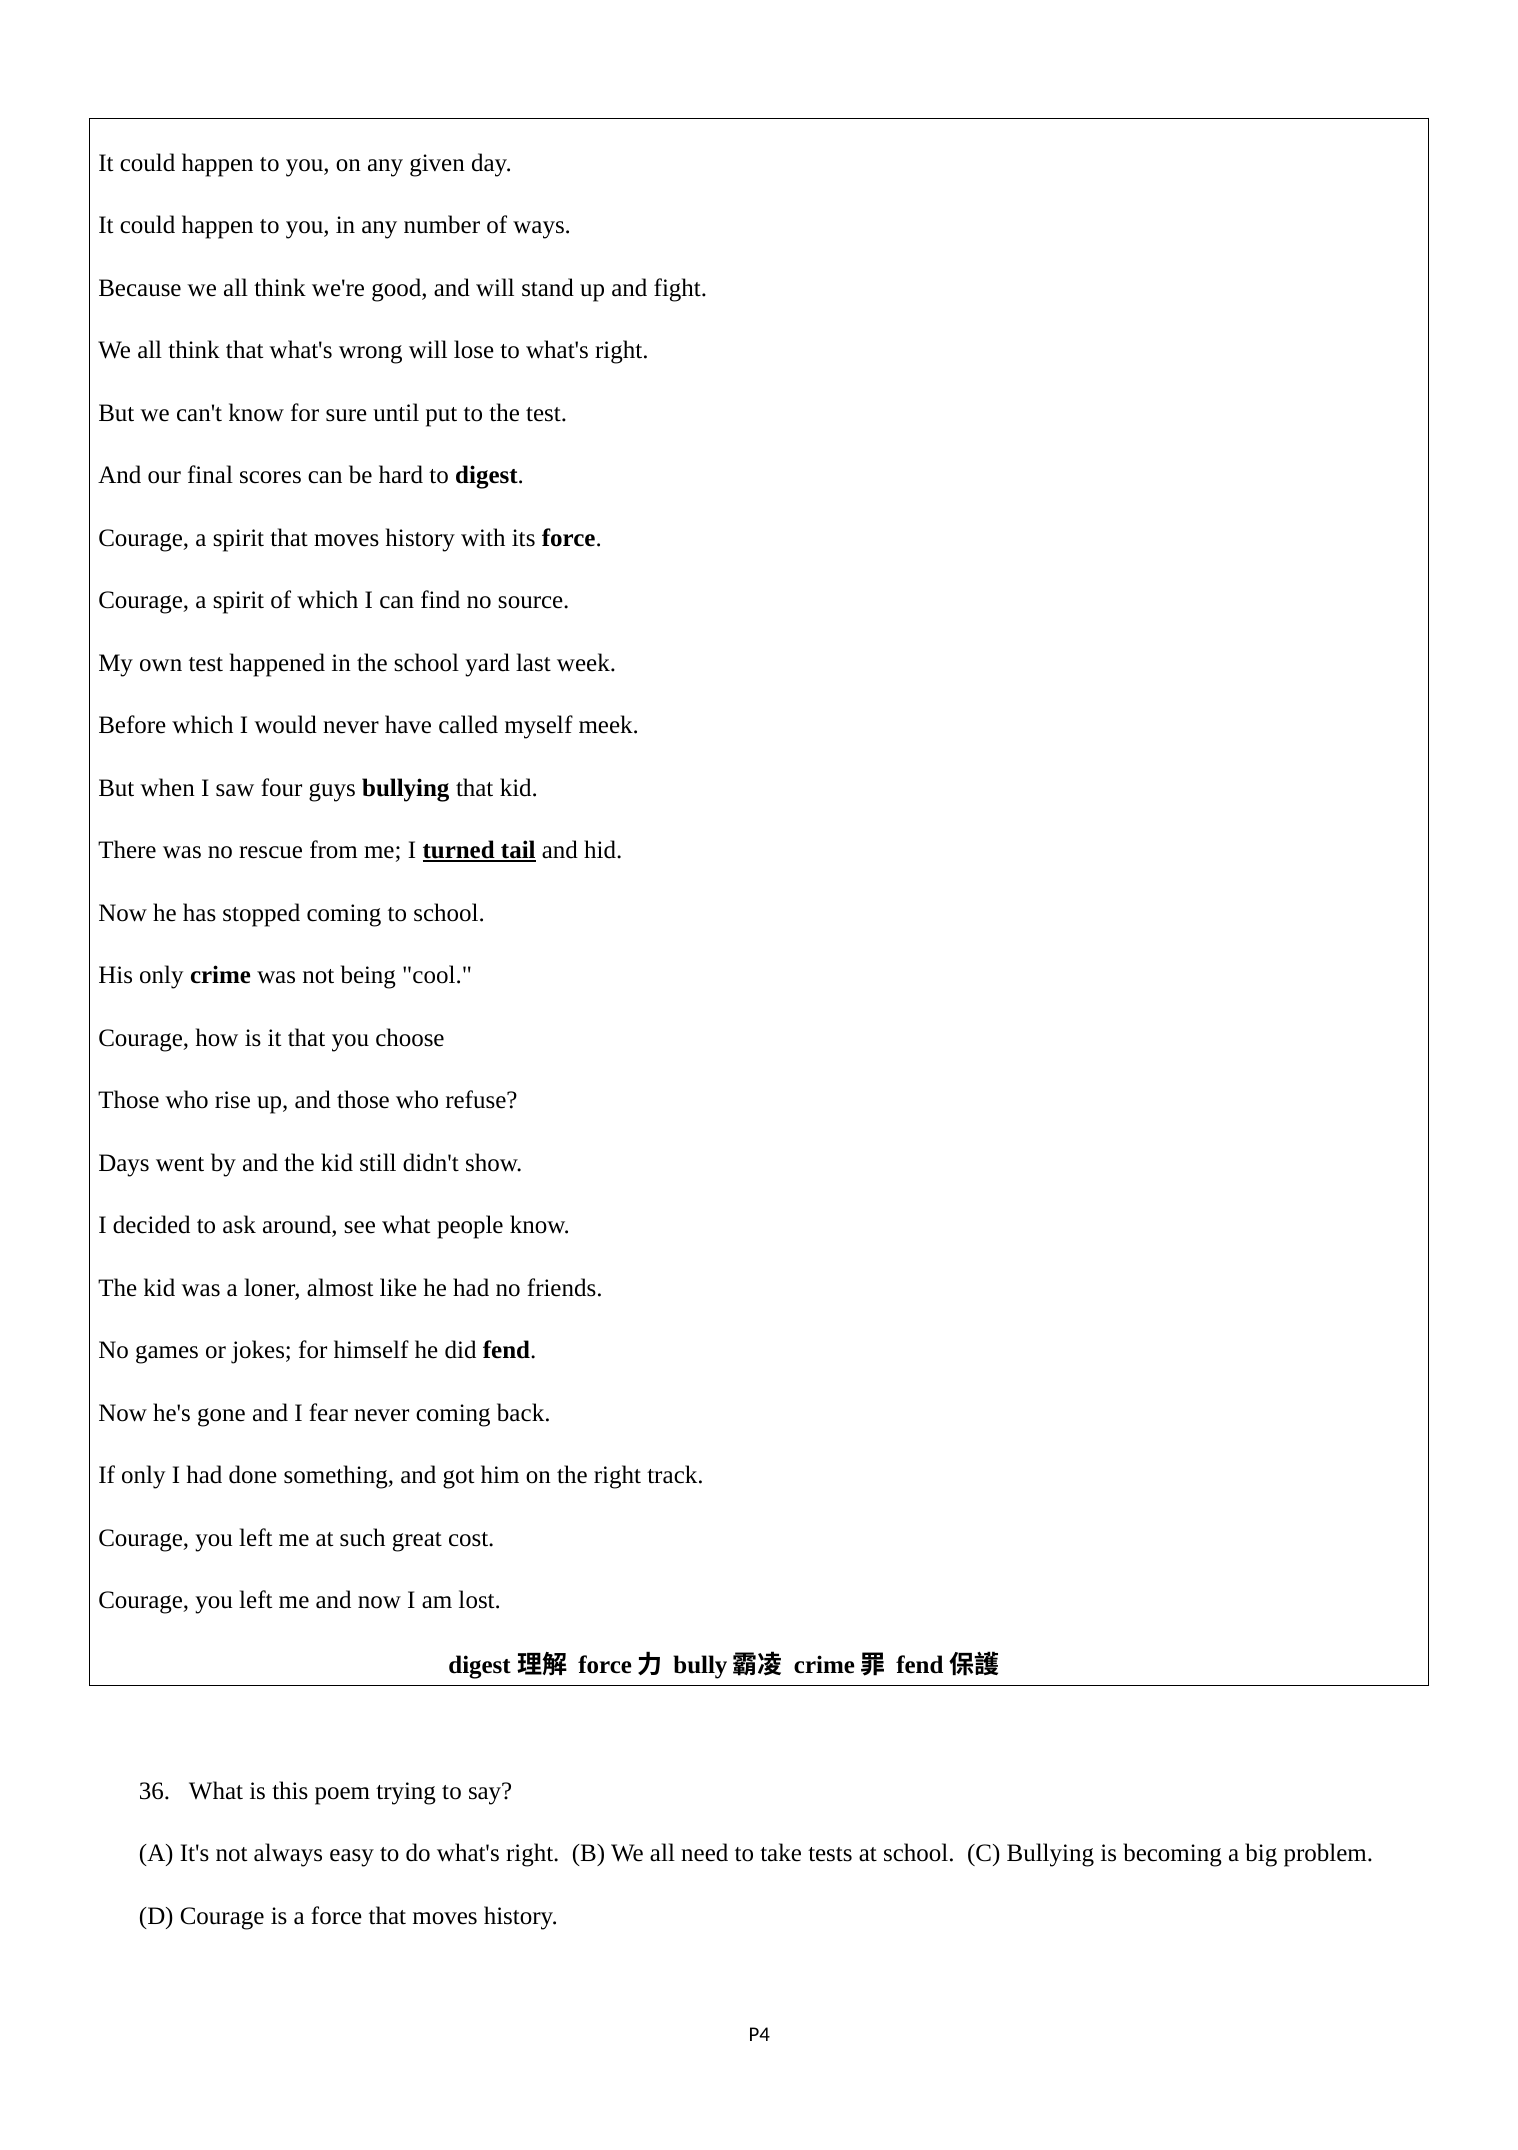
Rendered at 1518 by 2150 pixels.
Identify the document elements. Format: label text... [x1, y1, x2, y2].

list What is this poem trying to say? [139, 1749, 1429, 1811]
text Now he has stopped coming to school. [90, 867, 1428, 930]
text Courage, how is it that you choose [90, 992, 1428, 1055]
text We all think that what's wrong will lose to what's right. [90, 305, 1428, 367]
text There was no rescue from me; I turned tail and hid. [90, 805, 1428, 867]
text Now he's gone and I fear never coming back. [90, 1367, 1428, 1430]
text (A) It's not always easy to do what's right. (B) We all need to take tests at school. (C) Bullying is becoming a big problem. [89, 1811, 1429, 1874]
text His only crime was not being "cool." [90, 930, 1428, 992]
text It could happen to you, on any given day. [90, 119, 1428, 180]
text Before which I would never have called myself meek. [90, 680, 1428, 742]
text My own test happened in the school yard last week. [90, 617, 1428, 680]
text But when I saw four guys bullying that kid. [90, 742, 1428, 805]
text It could happen to you, in any number of ways. [90, 180, 1428, 242]
text (D) Courage is a force that moves history. [89, 1874, 1429, 1936]
text Because we all think we're good, and will stand up and fight. [90, 242, 1428, 305]
text digest 理解 force力 bully霸凌 crime罪 fend 保護 [90, 1617, 1428, 1685]
text Courage, you left me at such great cost. [90, 1492, 1428, 1555]
text The kid was a loner, almost like he had no friends. [90, 1242, 1428, 1305]
text If only I had done something, and got him on the right track. [90, 1430, 1428, 1492]
text I decided to ask around, see what people know. [90, 1180, 1428, 1242]
text Those who rise up, and those who refuse? [90, 1055, 1428, 1117]
text Courage, a spirit that moves history with its force. [90, 492, 1428, 555]
text No games or jokes; for himself he did fend. [90, 1305, 1428, 1367]
text Courage, a spirit of which I can find no source. [90, 555, 1428, 617]
text And our final scores can be hard to digest. [90, 430, 1428, 492]
text Days went by and the kid still didn't show. [90, 1117, 1428, 1180]
text But we can't know for sure until put to the test. [90, 367, 1428, 430]
text Courage, you left me and now I am lost. [90, 1555, 1428, 1617]
